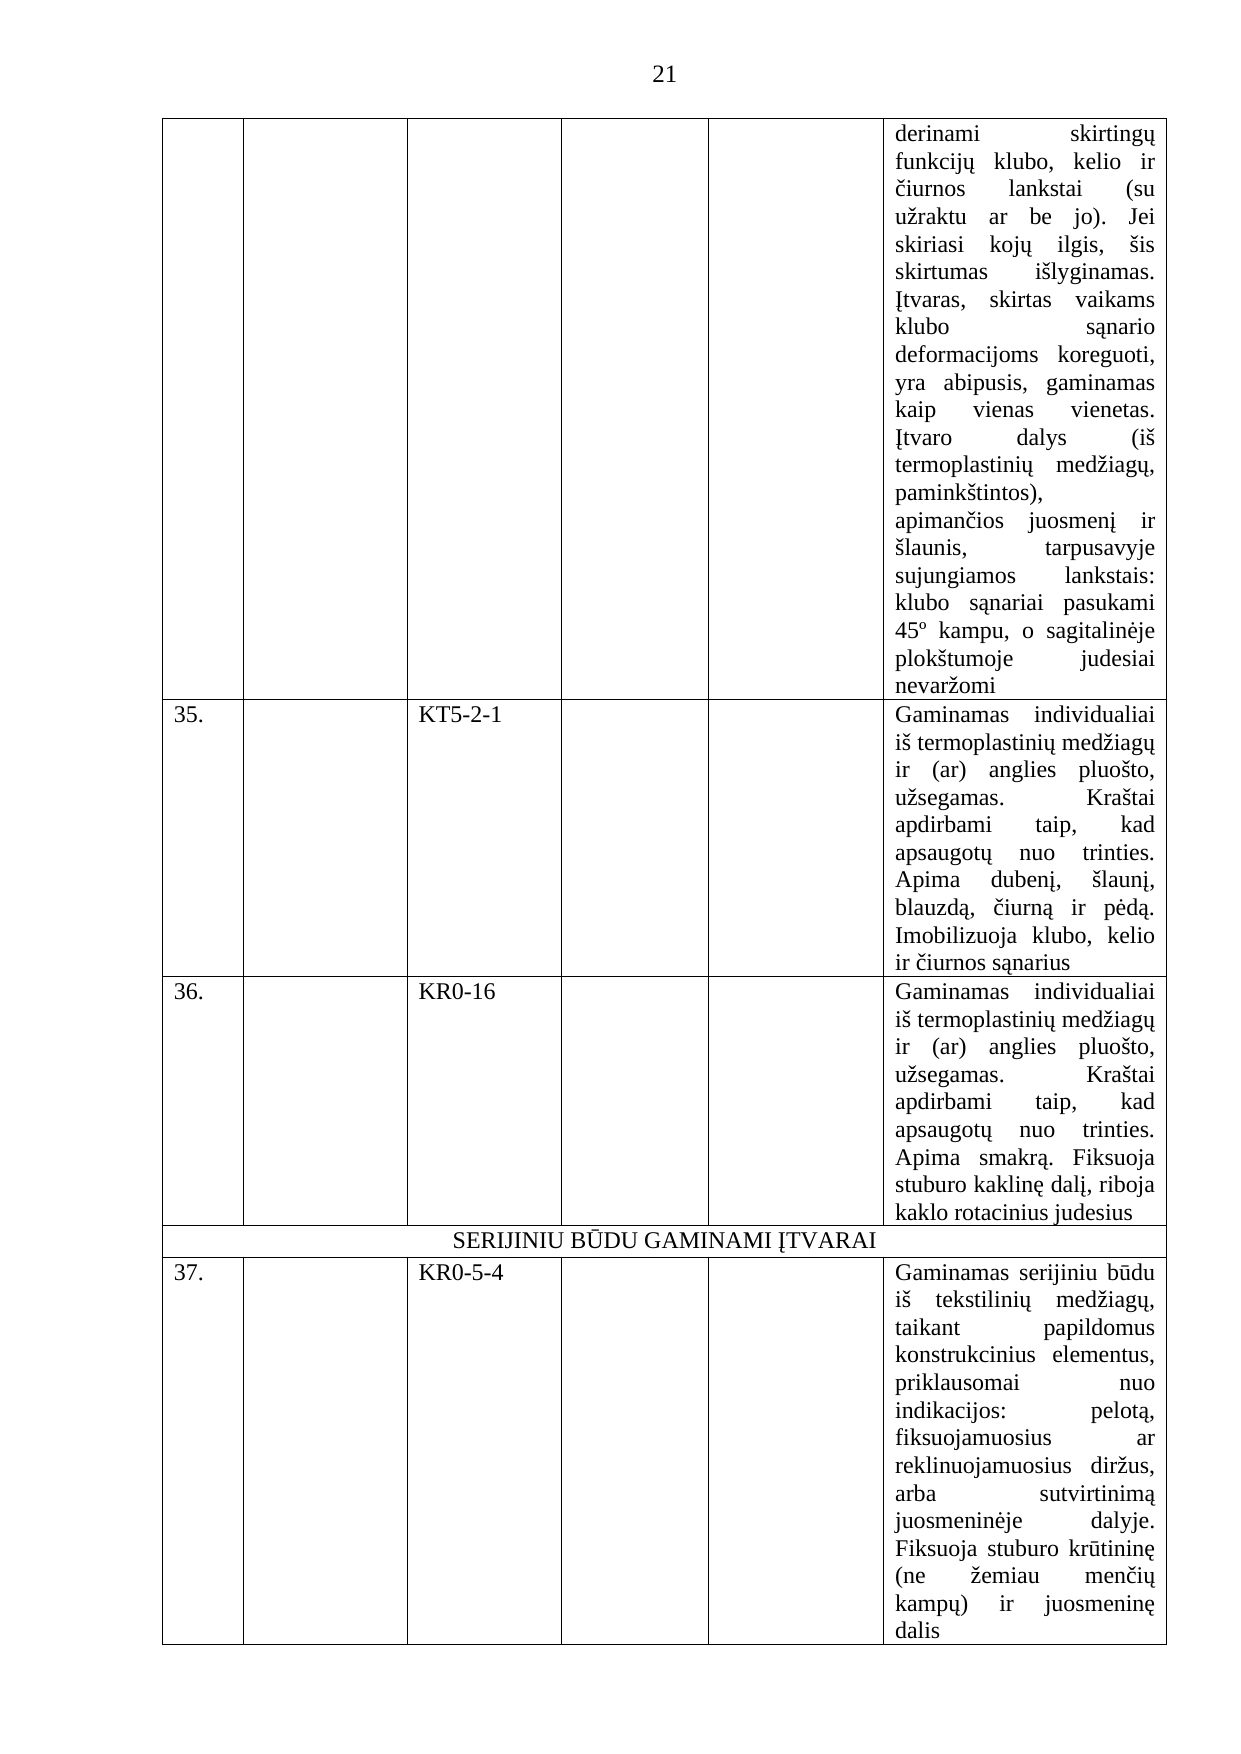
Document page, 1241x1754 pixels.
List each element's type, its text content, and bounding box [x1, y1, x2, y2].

table_cell derinami skirtingų funkcijų klubo, kelio ir čiurnos lankstai (su užraktu ar be jo). Jei skiriasi kojų ilgis, šis skirtumas išlyginamas. Įtvaras, skirtas vaikams klubo sąnario deformacijoms koreguoti, yra abipusis, gaminamas kaip vienas vienetas. Įtvaro dalys (iš termoplastinių medžiagų, paminkštintos), apimančios juosmenį ir šlaunis, tarpusavyje sujungiamos lankstais: klubo sąnariai pasukami 45º kampu, o sagitalinėje plokštumoje judesiai nevaržomi [884, 119, 1166, 699]
table_cell [244, 119, 407, 699]
table_cell Gaminamas individualiai iš termoplastinių medžiagų ir (ar) anglies pluošto, užsegamas. Kraštai apdirbami taip, kad apsaugotų nuo trinties. Apima dubenį, šlaunį, blauzdą, čiurną ir pėdą. Imobilizuoja klubo, kelio ir čiurnos sąnarius [884, 700, 1166, 976]
table_cell [244, 1258, 407, 1644]
table_cell [562, 1258, 708, 1644]
table_cell 35. [163, 700, 243, 976]
table_cell KR0-5-4 [408, 1258, 561, 1644]
table_cell 37. [163, 1258, 243, 1644]
table_cell [709, 700, 883, 976]
table_cell [709, 977, 883, 1225]
table_cell [709, 1258, 883, 1644]
table_cell 36. [163, 977, 243, 1225]
table_cell KR0-16 [408, 977, 561, 1225]
table_cell [244, 977, 407, 1225]
table_cell SERIJINIU BŪDU GAMINAMI ĮTVARAI [163, 1226, 1166, 1257]
table_cell [244, 700, 407, 976]
table_cell Gaminamas serijiniu būdu iš tekstilinių medžiagų, taikant papildomus konstrukcinius elementus, priklausomai nuo indikacijos: pelotą, fiksuojamuosius ar reklinuojamuosius diržus, arba sutvirtinimą juosmeninėje dalyje. Fiksuoja stuburo krūtininę (ne žemiau menčių kampų) ir juosmeninę dalis [884, 1258, 1166, 1644]
table_cell [709, 119, 883, 699]
table_cell [562, 119, 708, 699]
table_cell [562, 977, 708, 1225]
table_cell KT5-2-1 [408, 700, 561, 976]
table_cell [562, 700, 708, 976]
table_cell Gaminamas individualiai iš termoplastinių medžiagų ir (ar) anglies pluošto, užsegamas. Kraštai apdirbami taip, kad apsaugotų nuo trinties. Apima smakrą. Fiksuoja stuburo kaklinę dalį, riboja kaklo rotacinius judesius [884, 977, 1166, 1225]
table_cell [408, 119, 561, 699]
table_cell [163, 119, 243, 699]
